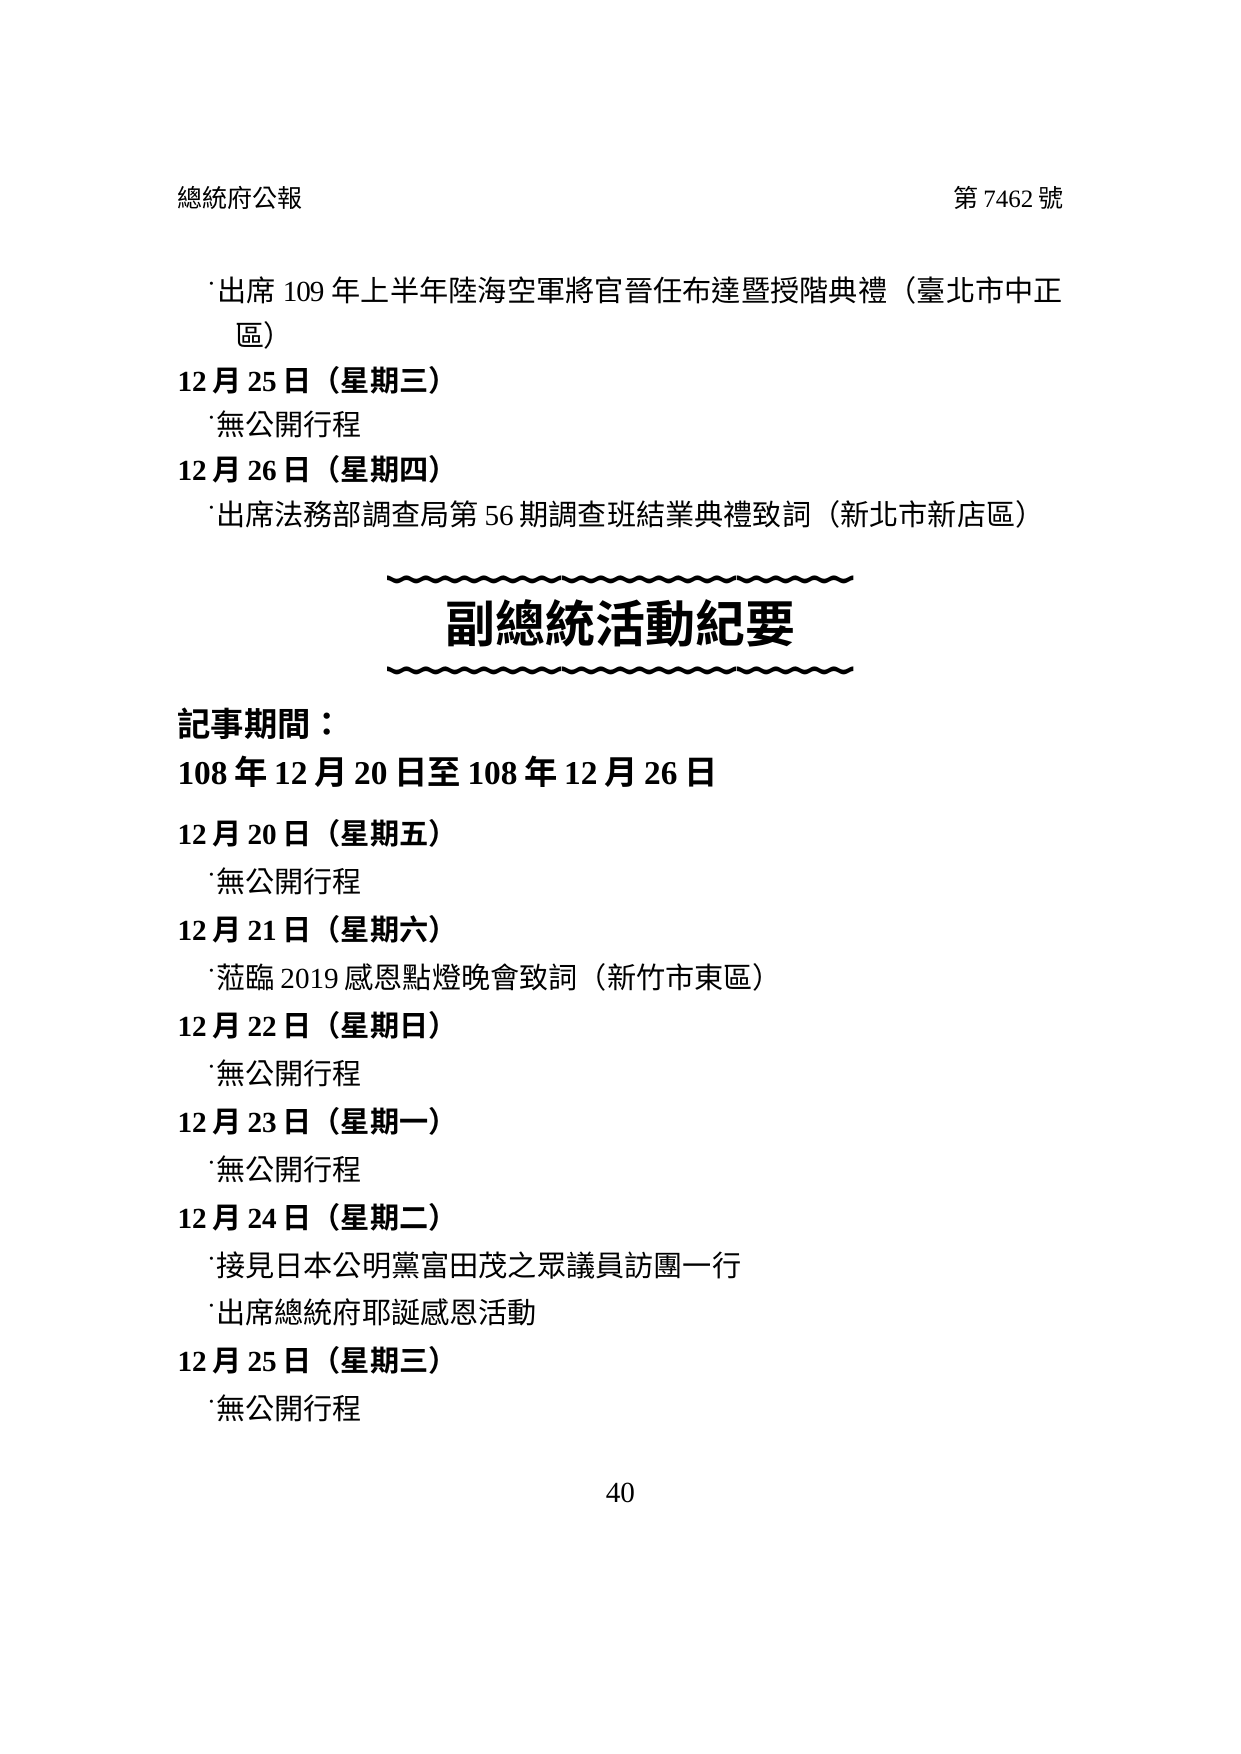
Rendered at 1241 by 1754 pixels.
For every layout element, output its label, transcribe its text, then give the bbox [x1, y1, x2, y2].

text 108年12月20日至108年12月26日 [177, 746, 1063, 794]
text ﹏﹏﹏﹏﹏﹏﹏﹏ [177, 559, 1063, 584]
text 12月25日（星期三） [177, 355, 1063, 400]
text ˙無公開行程 [206, 400, 1063, 444]
text 12月26日（星期四） [177, 444, 1063, 489]
text 12月23日（星期一） [177, 1094, 1063, 1142]
text 副總統活動紀要 [177, 584, 1063, 656]
text 12月21日（星期六） [177, 902, 1063, 950]
text 12月22日（星期日） [177, 998, 1063, 1046]
text ˙無公開行程 [206, 1381, 1063, 1429]
text ˙出席109年上半年陸海空軍將官晉任布達暨授階典禮（臺北市中正區） [206, 266, 1063, 355]
text ˙蒞臨2019感恩點燈晚會致詞（新竹市東區） [206, 950, 1063, 998]
text 12月25日（星期三） [177, 1333, 1063, 1381]
text 12月20日（星期五） [177, 806, 1063, 854]
text ﹏﹏﹏﹏﹏﹏﹏﹏ [177, 656, 1063, 673]
text 12月24日（星期二） [177, 1190, 1063, 1238]
text ˙出席總統府耶誕感恩活動 [206, 1286, 1063, 1333]
text ˙無公開行程 [206, 1046, 1063, 1094]
text ˙無公開行程 [206, 1142, 1063, 1190]
text ˙接見日本公明黨富田茂之眾議員訪團一行 [206, 1238, 1063, 1286]
text ˙無公開行程 [206, 854, 1063, 902]
text ˙出席法務部調查局第56期調查班結業典禮致詞（新北市新店區） [206, 489, 1063, 534]
text 記事期間： [177, 698, 1063, 746]
